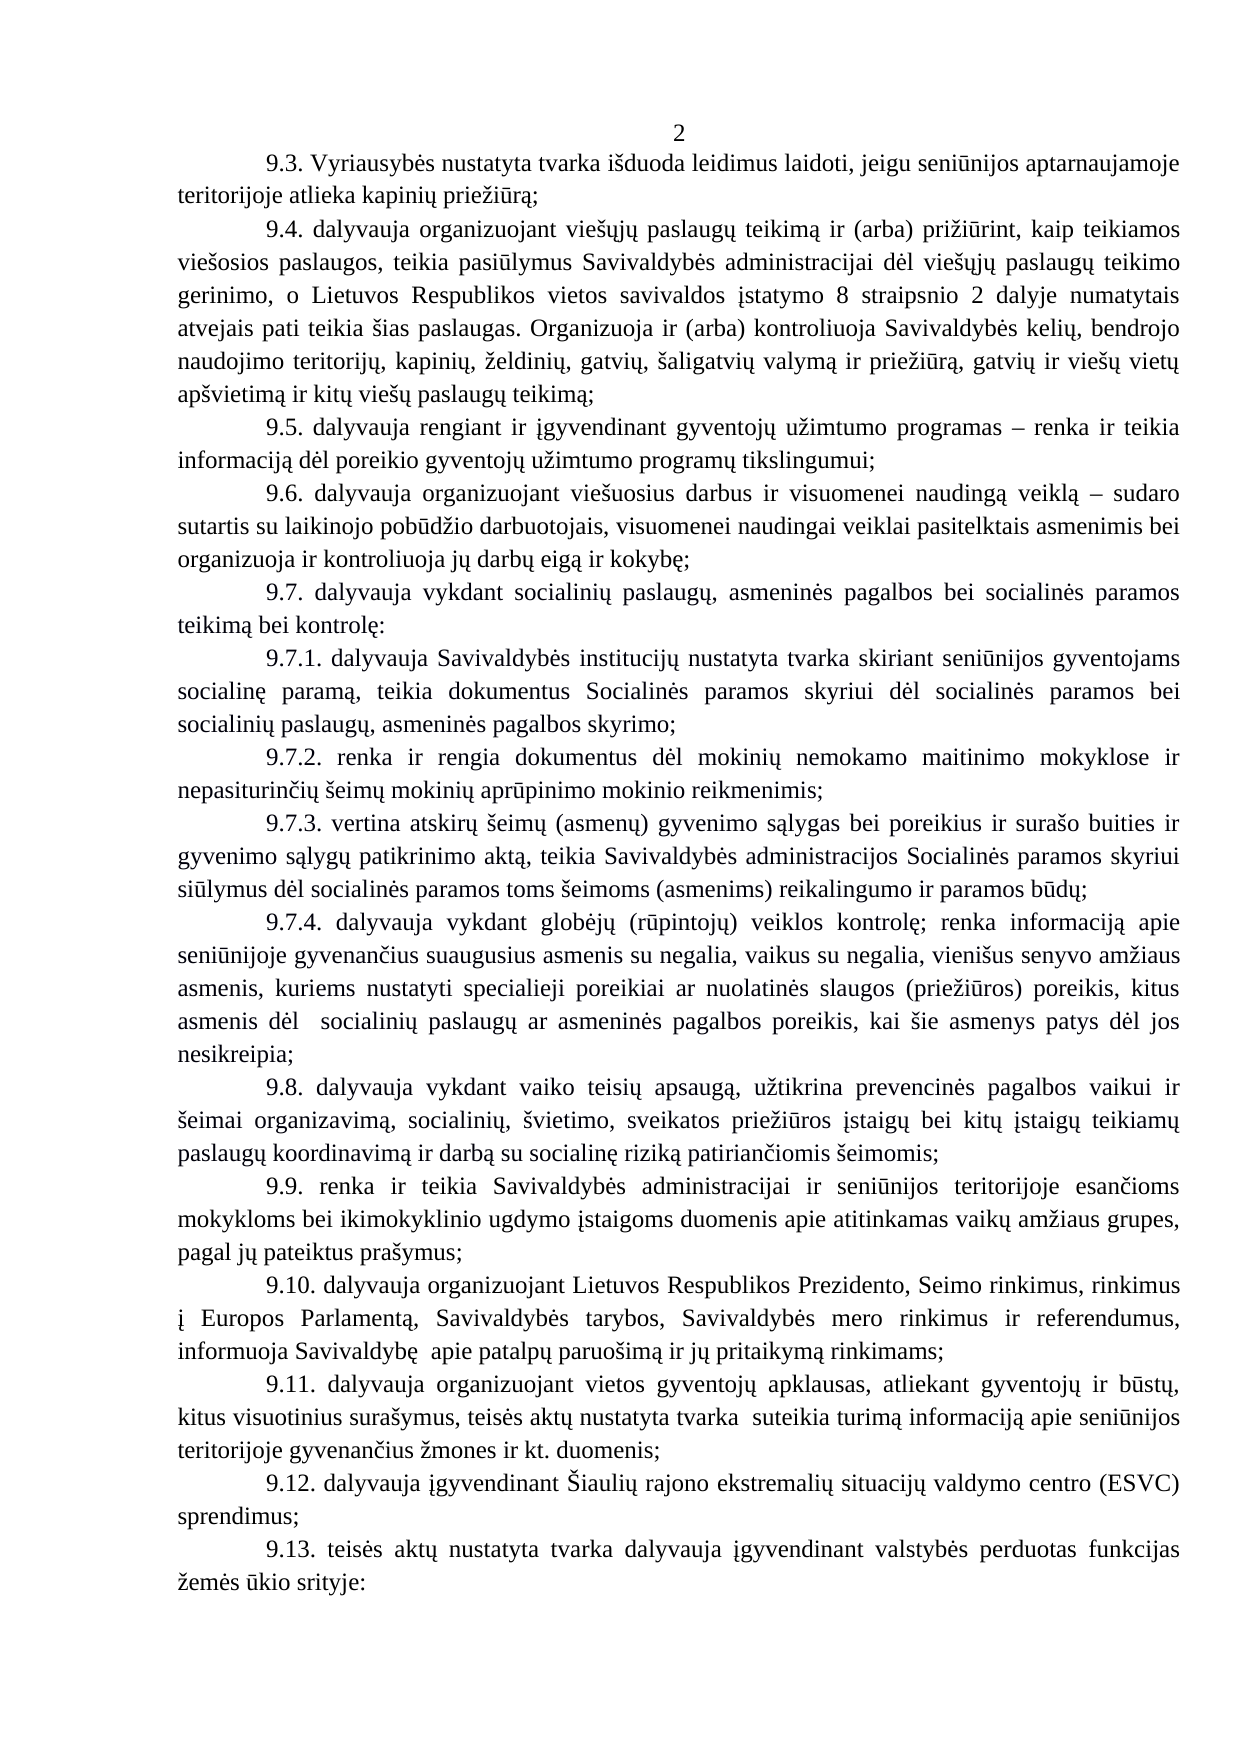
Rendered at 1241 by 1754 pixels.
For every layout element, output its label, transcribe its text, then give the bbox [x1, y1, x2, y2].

text 9.6. dalyvauja organizuojant viešuosius darbus ir visuomenei naudingą veiklą – sudaro sutartis su laikinojo pobūdžio darbuotojais, visuomenei naudingai veiklai pasitelktais asmenimis bei organizuoja ir kontroliuoja jų darbų eigą ir kokybę; [177, 478, 1181, 573]
text 9.3. Vyriausybės nustatyta tvarka išduoda leidimus laidoti, jeigu seniūnijos aptarnaujamoje teritorijoje atlieka kapinių priežiūrą; [177, 148, 1181, 209]
text 9.11. dalyvauja organizuojant vietos gyventojų apklausas, atliekant gyventojų ir būstų, kitus visuotinius surašymus, teisės aktų nustatyta tvarka suteikia turimą informaciją apie seniūnijos teritorijoje gyvenančius žmones ir kt. duomenis; [177, 1369, 1181, 1464]
text 9.12. dalyvauja įgyvendinant Šiaulių rajono ekstremalių situacijų valdymo centro (ESVC) sprendimus; [177, 1468, 1181, 1530]
text 9.5. dalyvauja rengiant ir įgyvendinant gyventojų užimtumo programas – renka ir teikia informaciją dėl poreikio gyventojų užimtumo programų tikslingumui; [177, 412, 1181, 473]
text 9.7. dalyvauja vykdant socialinių paslaugų, asmeninės pagalbos bei socialinės paramos teikimą bei kontrolę: [177, 577, 1181, 639]
text 9.7.4. dalyvauja vykdant globėjų (rūpintojų) veiklos kontrolę; renka informaciją apie seniūnijoje gyvenančius suaugusius asmenis su negalia, vaikus su negalia, vienišus senyvo amžiaus asmenis, kuriems nustatyti specialieji poreikiai ar nuolatinės slaugos (priežiūros) poreikis, kitus asmenis dėl socialinių paslaugų ar asmeninės pagalbos poreikis, kai šie asmenys patys dėl jos nesikreipia; [177, 907, 1181, 1068]
text 9.7.2. renka ir rengia dokumentus dėl mokinių nemokamo maitinimo mokyklose ir nepasiturinčių šeimų mokinių aprūpinimo mokinio reikmenimis; [177, 742, 1181, 804]
text 9.9. renka ir teikia Savivaldybės administracijai ir seniūnijos teritorijoje esančioms mokykloms bei ikimokyklinio ugdymo įstaigoms duomenis apie atitinkamas vaikų amžiaus grupes, pagal jų pateiktus prašymus; [177, 1171, 1181, 1266]
text 9.7.3. vertina atskirų šeimų (asmenų) gyvenimo sąlygas bei poreikius ir surašo buities ir gyvenimo sąlygų patikrinimo aktą, teikia Savivaldybės administracijos Socialinės paramos skyriui siūlymus dėl socialinės paramos toms šeimoms (asmenims) reikalingumo ir paramos būdų; [177, 808, 1181, 903]
text 9.4. dalyvauja organizuojant viešųjų paslaugų teikimą ir (arba) prižiūrint, kaip teikiamos viešosios paslaugos, teikia pasiūlymus Savivaldybės administracijai dėl viešųjų paslaugų teikimo gerinimo, o Lietuvos Respublikos vietos savivaldos įstatymo 8 straipsnio 2 dalyje numatytais atvejais pati teikia šias paslaugas. Organizuoja ir (arba) kontroliuoja Savivaldybės kelių, bendrojo naudojimo teritorijų, kapinių, želdinių, gatvių, šaligatvių valymą ir priežiūrą, gatvių ir viešų vietų apšvietimą ir kitų viešų paslaugų teikimą; [177, 214, 1181, 407]
text 9.13. teisės aktų nustatyta tvarka dalyvauja įgyvendinant valstybės perduotas funkcijas žemės ūkio srityje: [177, 1534, 1181, 1596]
text 9.7.1. dalyvauja Savivaldybės institucijų nustatyta tvarka skiriant seniūnijos gyventojams socialinę paramą, teikia dokumentus Socialinės paramos skyriui dėl socialinės paramos bei socialinių paslaugų, asmeninės pagalbos skyrimo; [177, 643, 1181, 738]
text 9.8. dalyvauja vykdant vaiko teisių apsaugą, užtikrina prevencinės pagalbos vaikui ir šeimai organizavimą, socialinių, švietimo, sveikatos priežiūros įstaigų bei kitų įstaigų teikiamų paslaugų koordinavimą ir darbą su socialinę riziką patiriančiomis šeimomis; [177, 1072, 1181, 1167]
text 9.10. dalyvauja organizuojant Lietuvos Respublikos Prezidento, Seimo rinkimus, rinkimus į Europos Parlamentą, Savivaldybės tarybos, Savivaldybės mero rinkimus ir referendumus, informuoja Savivaldybę apie patalpų paruošimą ir jų pritaikymą rinkimams; [177, 1270, 1181, 1365]
